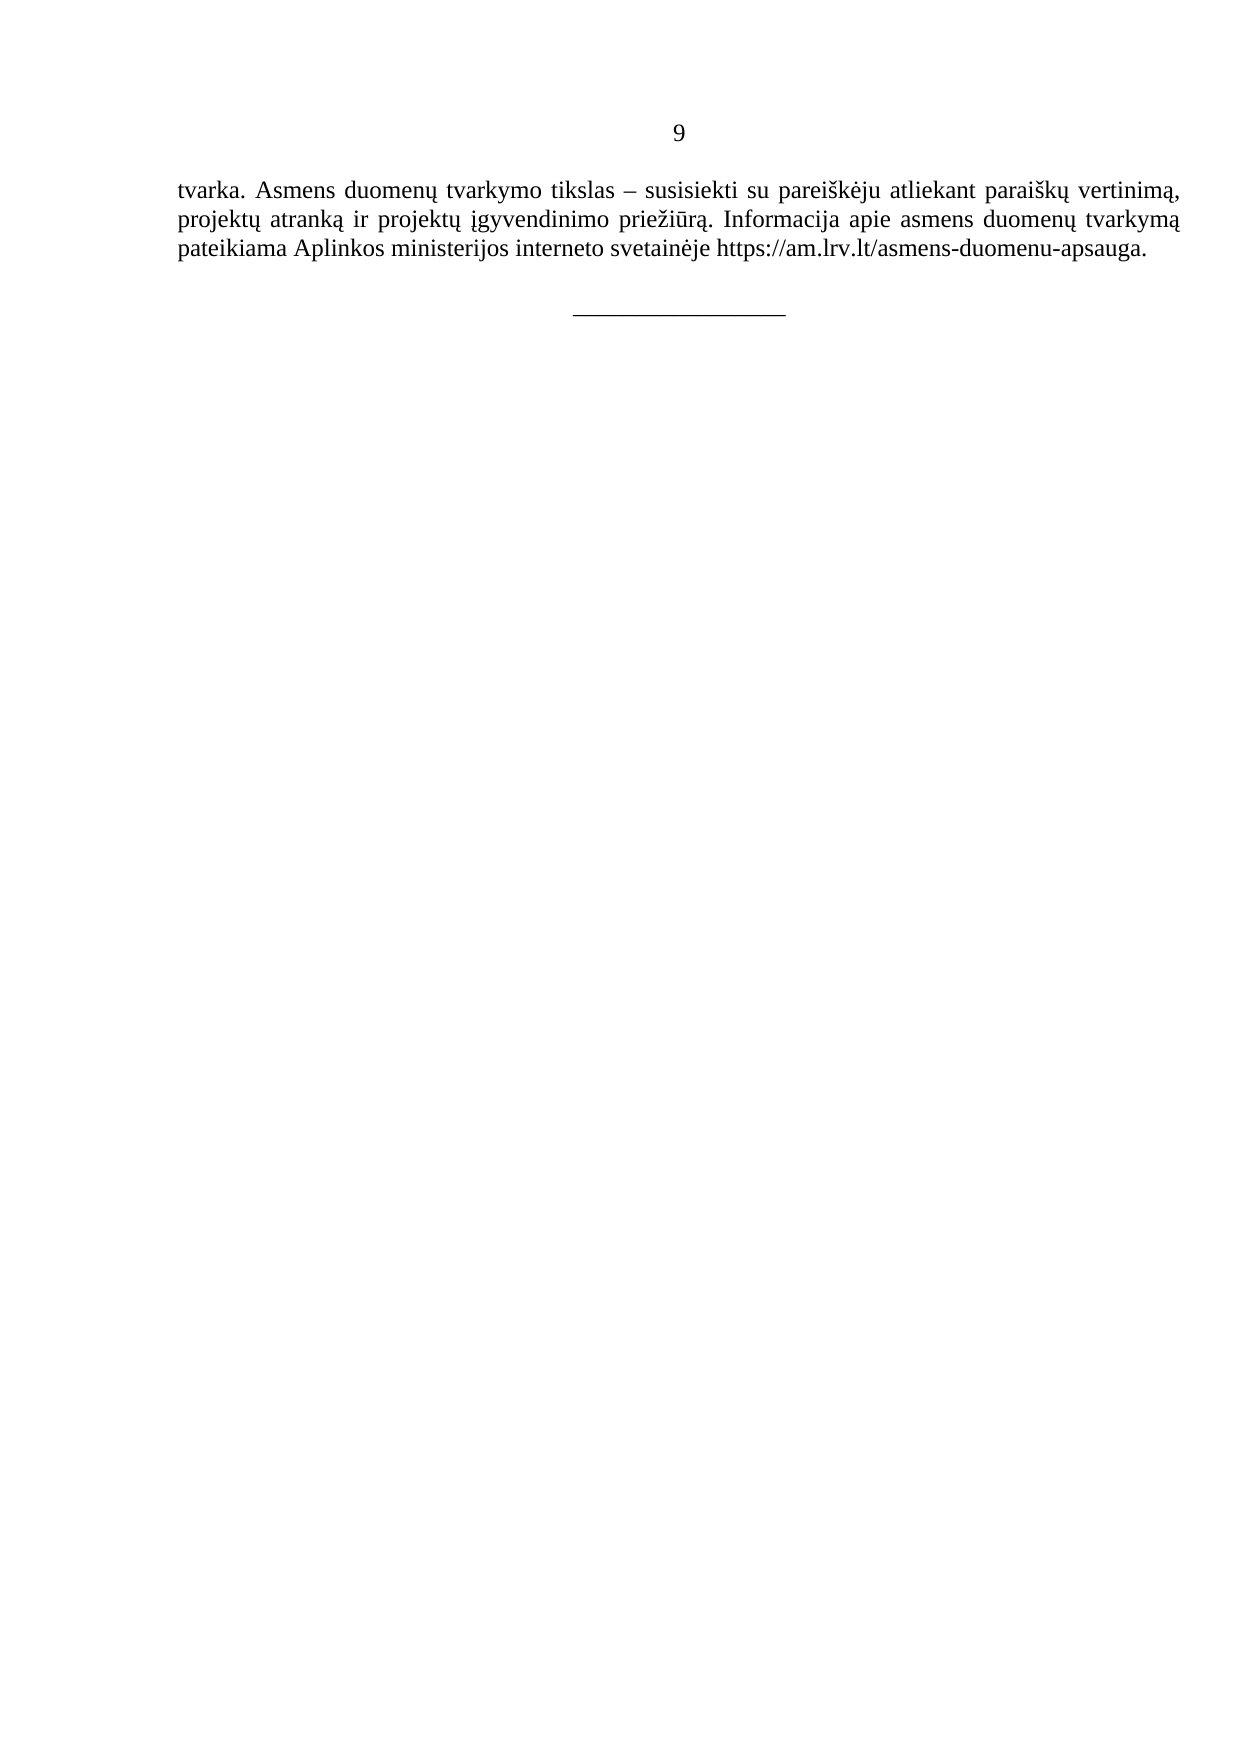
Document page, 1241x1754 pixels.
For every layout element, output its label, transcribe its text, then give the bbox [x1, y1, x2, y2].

text tvarka. Asmens duomenų tvarkymo tikslas – susisiekti su pareiškėju atliekant paraiškų vertinimą, projektų atranką ir projektų įgyvendinimo priežiūrą. Informacija apie asmens duomenų tvarkymą pateikiama Aplinkos ministerijos interneto svetainėje https://am.lrv.lt/asmens-duomenu-apsauga. [177, 176, 1181, 262]
text _________________ [177, 291, 1181, 319]
